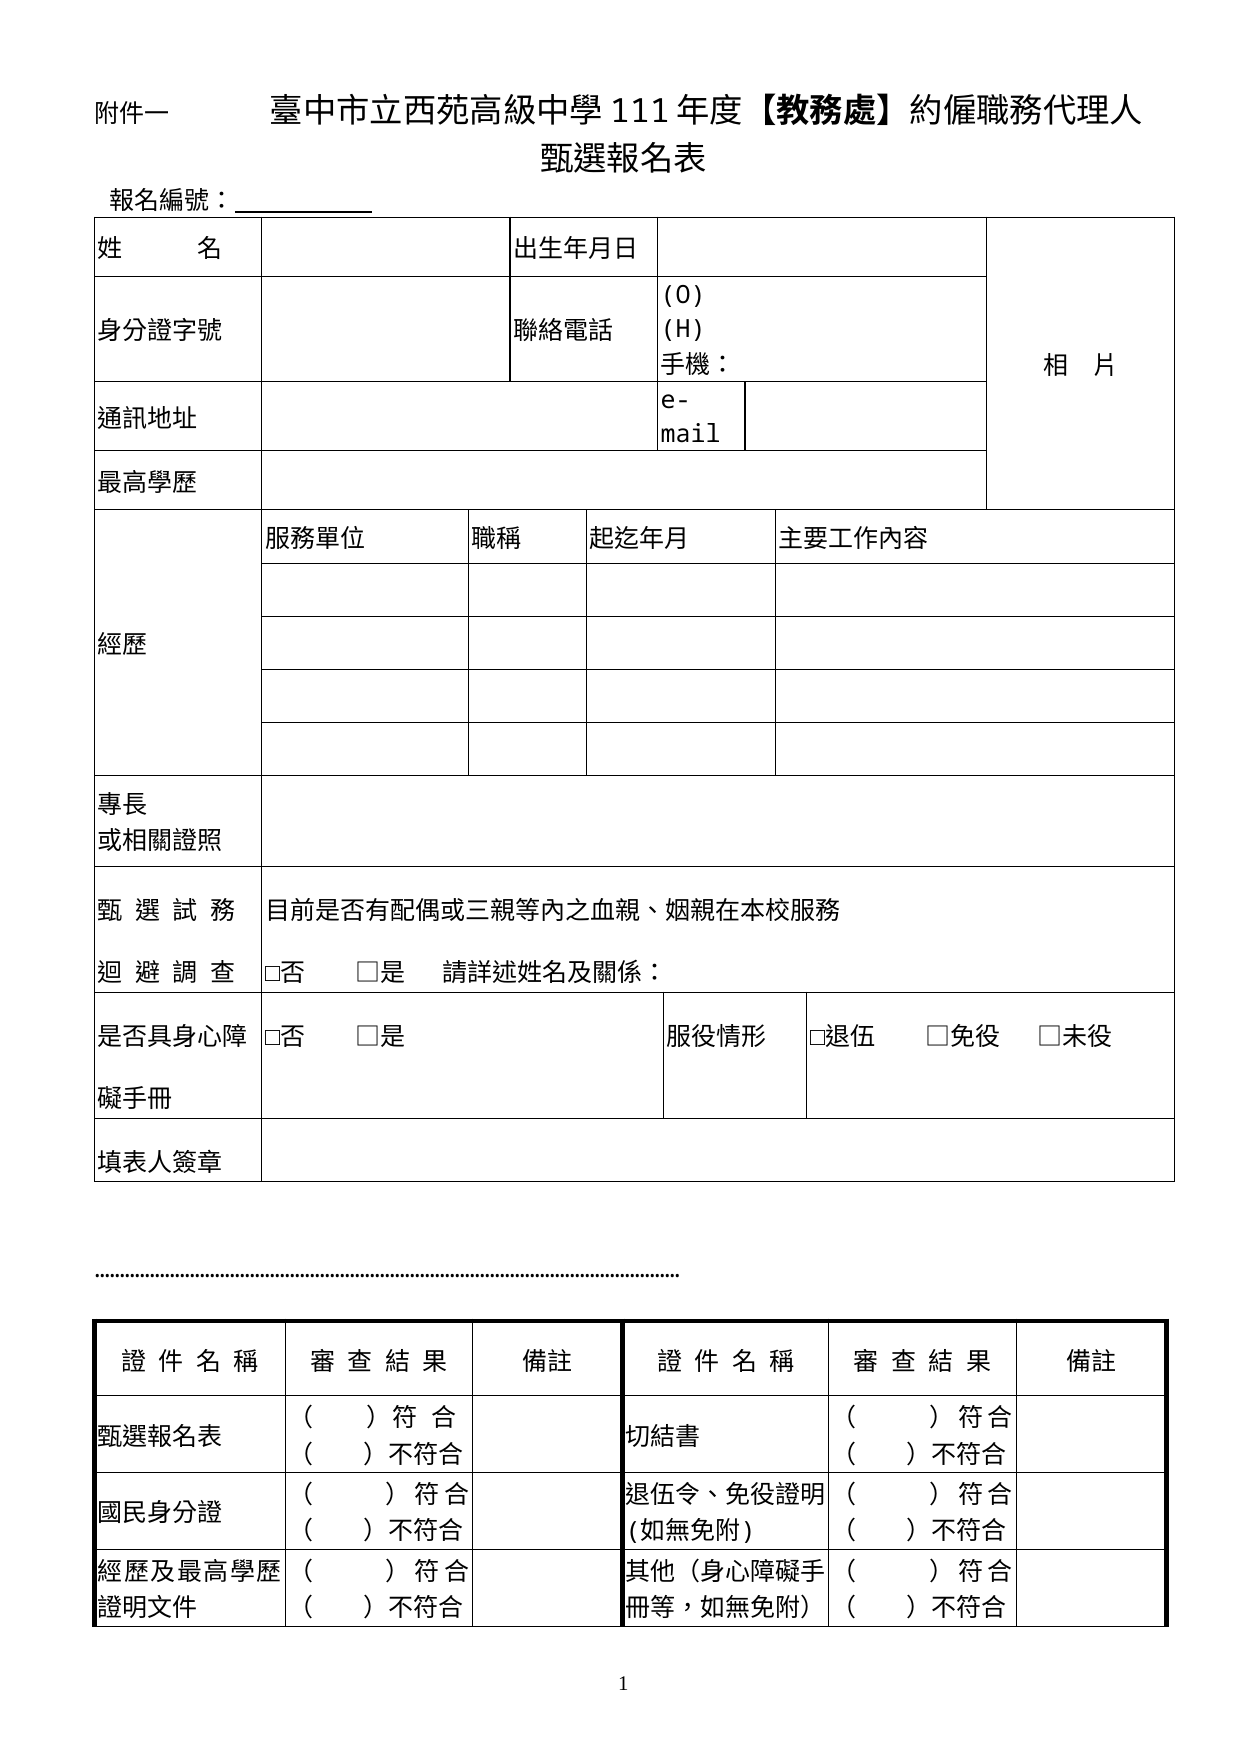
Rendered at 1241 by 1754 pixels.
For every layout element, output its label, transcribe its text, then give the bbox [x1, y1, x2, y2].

table_cell 身分證字號 [95, 277, 261, 381]
table_header 姓 名 [95, 218, 261, 276]
table_cell [262, 1119, 1174, 1181]
table_cell 切結書 [625, 1396, 828, 1472]
table_cell 專長 或相關證照 [95, 776, 261, 866]
table_cell [1017, 1550, 1164, 1626]
table_cell (O) (H) 手機： [658, 277, 986, 381]
table_header 相 片 [987, 218, 1174, 509]
table_cell 聯絡電話 [511, 277, 657, 381]
table_cell （ ）符合 （ ）不符合 [286, 1550, 472, 1626]
text 報名編號： [94, 180, 1152, 217]
table_cell [262, 723, 468, 775]
table_cell [262, 617, 468, 669]
table_cell 起迄年月 [587, 510, 775, 562]
table_cell 國民身分證 [97, 1473, 285, 1549]
table_cell 主要工作內容 [776, 510, 1174, 562]
table_header 出生年月日 [511, 218, 657, 276]
table_cell 填表人簽章 [95, 1119, 261, 1181]
table_header [658, 218, 986, 276]
table_cell [262, 451, 986, 509]
table_header 備註 [473, 1323, 620, 1395]
table_cell [262, 776, 1174, 866]
table_cell 退伍令、免役證明 (如無免附) [625, 1473, 828, 1549]
table_cell （ ）符合 （ ）不符合 [829, 1550, 1016, 1626]
text 附件一 臺中市立西苑高級中學111年度【教務處】約僱職務代理人 [94, 84, 1152, 132]
table_cell 經歷 [95, 510, 261, 775]
table_cell [262, 670, 468, 722]
table_cell [469, 670, 586, 722]
table_cell [262, 564, 468, 616]
table_cell [262, 277, 509, 381]
table_cell [262, 382, 657, 450]
table_cell 通訊地址 [95, 382, 261, 450]
table_cell 甄選報名表 [97, 1396, 285, 1472]
table_cell 其他（身心障礙手冊等，如無免附） [625, 1550, 828, 1626]
table_cell 最高學歷 [95, 451, 261, 509]
table_cell [473, 1396, 620, 1472]
table_cell 經歷及最高學歷證明文件 [97, 1550, 285, 1626]
table_header [262, 218, 509, 276]
table_cell [776, 723, 1174, 775]
table_header 審 查 結 果 [286, 1323, 472, 1395]
text ……………………………………………………………………………………………………… [94, 1216, 1152, 1318]
table_cell 甄 選 試 務 迴 避 調 查 [95, 867, 261, 992]
table_cell （ ）符合 （ ）不符合 [286, 1473, 472, 1549]
table_cell e-mail [658, 382, 744, 450]
table_cell 服役情形 [664, 993, 806, 1118]
table_cell [776, 564, 1174, 616]
table_cell □退伍 □免役 □未役 [807, 993, 1174, 1118]
table_cell （ ）符 合 （ ）不符合 [286, 1396, 472, 1472]
table_cell [587, 723, 775, 775]
table_header 備註 [1017, 1323, 1164, 1395]
table_cell （ ）符合 （ ）不符合 [829, 1396, 1016, 1472]
table_cell [776, 617, 1174, 669]
table_cell □否 □是 [262, 993, 663, 1118]
table_cell [469, 723, 586, 775]
table_cell [587, 564, 775, 616]
table_cell [469, 564, 586, 616]
table_cell [473, 1473, 620, 1549]
table_cell （ ）符合 （ ）不符合 [829, 1473, 1016, 1549]
table_cell 是否具身心障 礙手冊 [95, 993, 261, 1118]
table_cell [587, 617, 775, 669]
table_cell 職稱 [469, 510, 586, 562]
table_cell 目前是否有配偶或三親等內之血親、姻親在本校服務 □否 □是 請詳述姓名及關係： [262, 867, 1174, 992]
table_cell [776, 670, 1174, 722]
table_cell [1017, 1396, 1164, 1472]
table_cell 服務單位 [262, 510, 468, 562]
table_header 審 查 結 果 [829, 1323, 1016, 1395]
table_header 證 件 名 稱 [97, 1323, 285, 1395]
text 甄選報名表 [94, 132, 1152, 180]
table_cell [473, 1550, 620, 1626]
table_cell [746, 382, 986, 450]
table_header 證 件 名 稱 [625, 1323, 828, 1395]
table_cell [469, 617, 586, 669]
table_cell [1017, 1473, 1164, 1549]
table_cell [587, 670, 775, 722]
